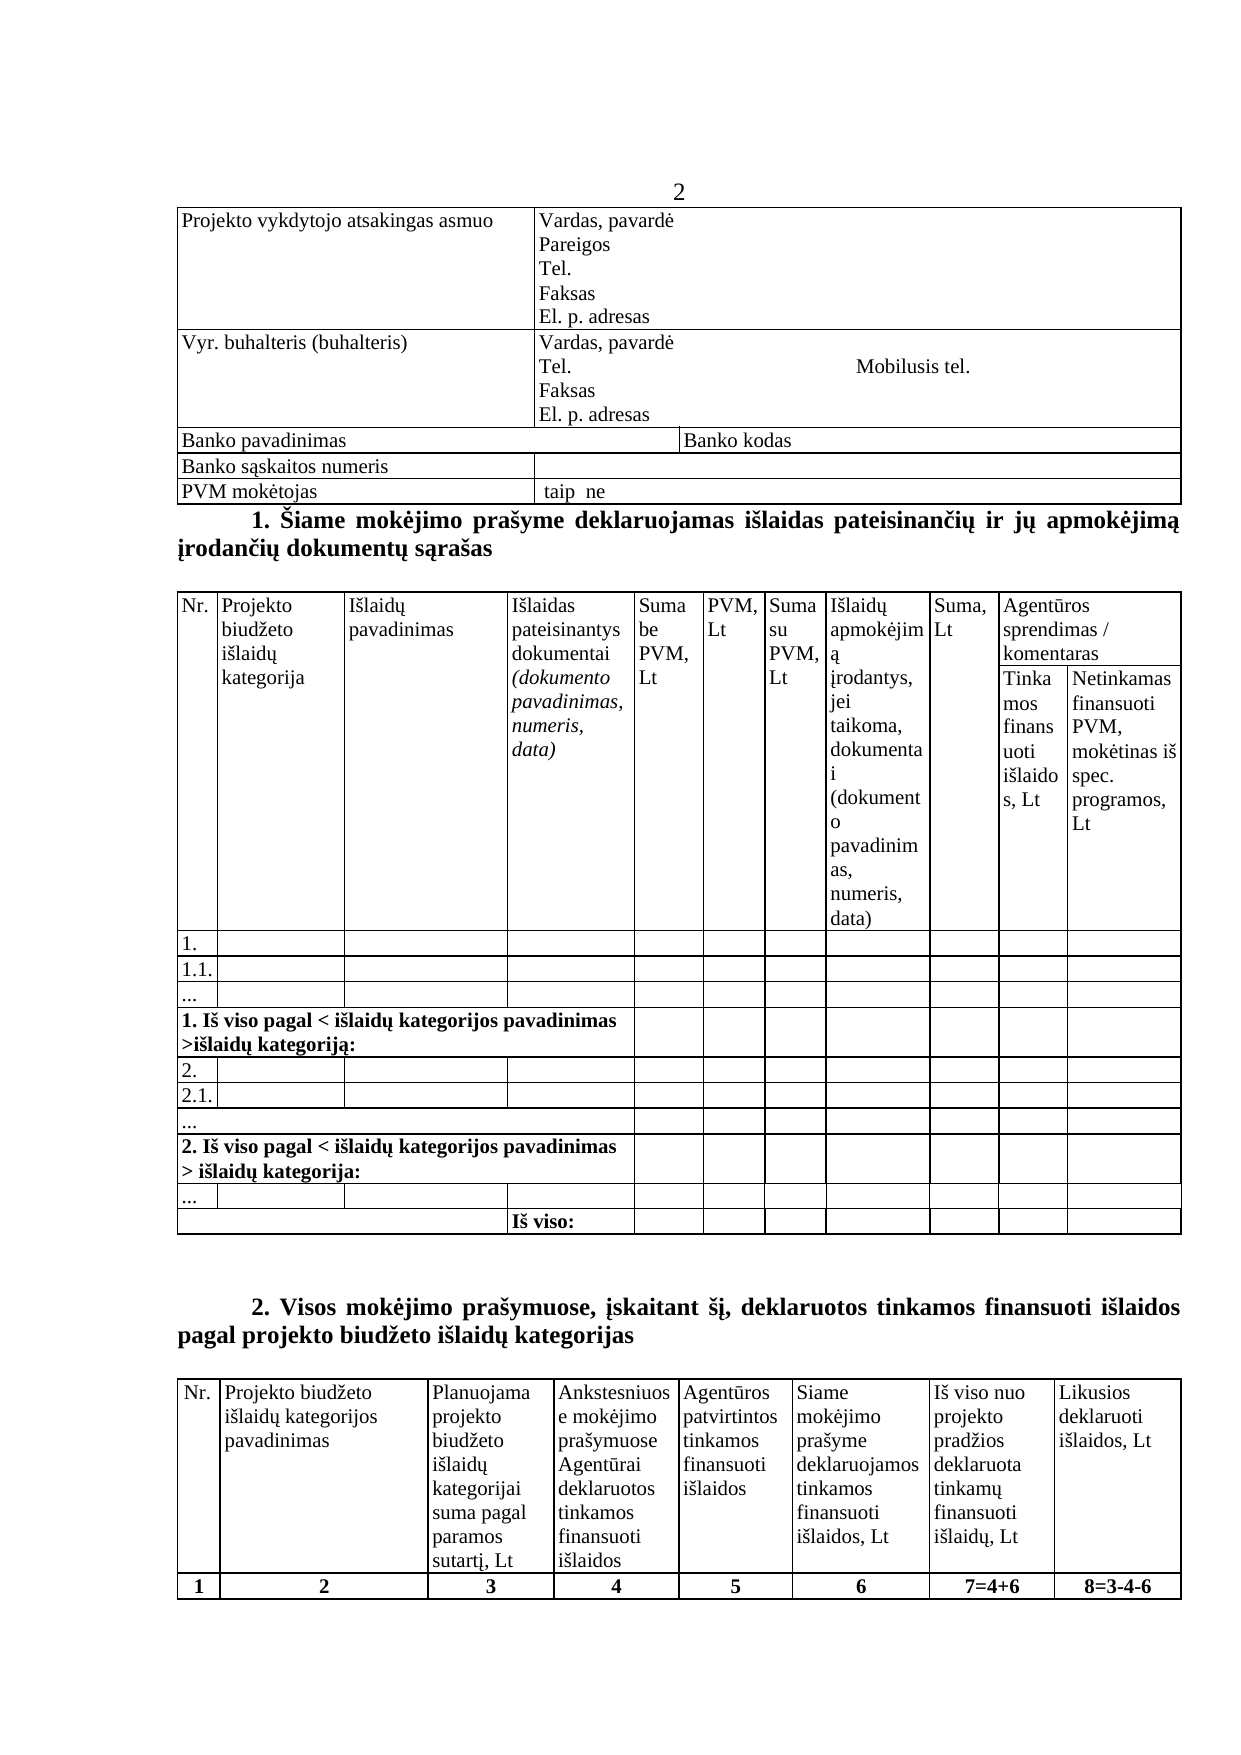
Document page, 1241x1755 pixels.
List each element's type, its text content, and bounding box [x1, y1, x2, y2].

table_cell [766, 1135, 825, 1183]
table_cell [503, 1083, 507, 1107]
table_cell [1063, 1209, 1067, 1233]
table_cell [699, 1209, 703, 1233]
table_cell 3 [549, 1574, 553, 1598]
table_cell [699, 1058, 703, 1082]
table_cell Vyr. buhalteris (buhalteris) [178, 330, 534, 426]
table_cell [503, 1184, 507, 1208]
table_cell [1068, 1058, 1072, 1082]
table_cell [1068, 931, 1072, 955]
table_cell [630, 1058, 634, 1082]
table_cell 2. [213, 1058, 217, 1082]
table_cell [630, 1184, 634, 1208]
table_cell [699, 1083, 703, 1107]
table_cell [508, 957, 512, 981]
table_cell [1068, 1184, 1072, 1208]
table_cell [340, 1083, 344, 1107]
table_cell [1063, 1058, 1067, 1082]
table_cell [704, 1008, 764, 1056]
table_cell [699, 931, 703, 955]
table_cell [503, 957, 507, 981]
table_cell [503, 1209, 507, 1233]
table_cell [508, 1083, 512, 1107]
table_cell Netinkamas finansuoti PVM, mokėtinas iš spec. programos, Lt [1068, 666, 1180, 929]
table_cell [1068, 1135, 1180, 1183]
text 2. Visos mokėjimo prašymuose, įskaitant šį, deklaruotos tinkamos finansuoti išlaidos pagal projekto biudžeto išlaidų kategorijas [177, 1292, 1181, 1349]
table_cell [699, 1109, 703, 1133]
table_cell [827, 1135, 929, 1183]
table_cell ... [630, 1109, 634, 1133]
table_cell [1063, 957, 1067, 981]
table_cell [340, 1058, 344, 1082]
table_cell [1177, 1184, 1181, 1208]
table_cell [931, 1008, 998, 1056]
table_header Projekto biudžeto išlaidų kategorijos pavadinimas [221, 1380, 427, 1572]
table_cell 4 [674, 1574, 678, 1598]
table_cell [994, 1209, 998, 1233]
table_cell [699, 957, 703, 981]
table_cell [1068, 982, 1072, 1006]
table_cell Projekto vykdytojo atsakingas asmuo [178, 208, 534, 328]
table_cell [503, 931, 507, 955]
table_header Projekto biudžeto išlaidų kategorija [218, 593, 344, 929]
table_cell 1.1. [213, 957, 217, 981]
table_cell [1068, 1109, 1072, 1133]
table_cell [1063, 1109, 1067, 1133]
table_cell Tinkamos finansuoti išlaidos, Lt [1000, 666, 1067, 929]
table_cell 5 [788, 1574, 792, 1598]
table_cell [630, 931, 634, 955]
table_cell [508, 1058, 512, 1082]
table_header Suma su PVM, Lt [766, 593, 825, 929]
table_header Nr. [178, 593, 217, 929]
table_cell [1000, 1008, 1067, 1056]
table_cell [704, 1135, 764, 1183]
table_cell 1. [213, 931, 217, 955]
table_cell [635, 1135, 703, 1183]
table_cell [930, 1184, 934, 1208]
table_cell [635, 1008, 703, 1056]
table_cell [994, 1184, 998, 1208]
table_cell [994, 982, 998, 1006]
table_cell ... [213, 1184, 217, 1208]
table_cell [931, 1135, 998, 1183]
table_cell [340, 1184, 344, 1208]
table_cell [699, 1184, 703, 1208]
table_cell [822, 1184, 826, 1208]
table_cell [827, 1008, 929, 1056]
table_cell [535, 454, 539, 478]
table_cell [766, 1008, 825, 1056]
table_cell [994, 1109, 998, 1133]
text 1. Šiame mokėjimo prašyme deklaruojamas išlaidas pateisinančių ir jų apmokėjimą įrodančių dokumentų sąrašas [177, 505, 1181, 562]
table_cell 6 [925, 1574, 929, 1598]
table_cell [503, 1058, 507, 1082]
table_header Likusios deklaruoti išlaidos, Lt [1055, 1380, 1180, 1572]
table_cell [630, 1083, 634, 1107]
table_cell [1068, 957, 1072, 981]
table_cell [340, 982, 344, 1006]
table_cell [340, 957, 344, 981]
table_cell [994, 1083, 998, 1107]
table_cell [1068, 1209, 1072, 1233]
table_cell [508, 982, 512, 1006]
table_header Išlaidas pateisinantys dokumentai (dokumento pavadinimas, numeris, data) [508, 593, 634, 929]
table_cell [1063, 1184, 1067, 1208]
table_cell [508, 1184, 512, 1208]
table_cell [1063, 931, 1067, 955]
table_cell [1068, 1008, 1180, 1056]
table_header Iš viso nuo projekto pradžios deklaruota tinkamų finansuoti išlaidų, Lt [930, 1380, 1054, 1572]
table_cell [508, 931, 512, 955]
table_cell [765, 1184, 769, 1208]
table_cell [999, 1184, 1003, 1208]
table_cell ... [213, 982, 217, 1006]
table_cell [340, 931, 344, 955]
table_cell [630, 957, 634, 981]
table_header Išlaidų pavadinimas [345, 593, 507, 929]
table_header Nr. [178, 1380, 219, 1572]
table_cell [1063, 1083, 1067, 1107]
table_cell [994, 1058, 998, 1082]
table_cell [1063, 982, 1067, 1006]
table_header Suma, Lt [931, 593, 998, 929]
table_cell 2.1. [213, 1083, 217, 1107]
table_cell [503, 982, 507, 1006]
table_cell [994, 957, 998, 981]
table_header Siame mokėjimo prašyme deklaruojamos tinkamos finansuoti išlaidos, Lt [793, 1380, 929, 1572]
table_header Suma be PVM, Lt [635, 593, 703, 929]
table_header Agentūros patvirtintos tinkamos finansuoti išlaidos [680, 1380, 792, 1572]
table_header PVM, Lt [704, 593, 764, 929]
table_cell [699, 982, 703, 1006]
table_cell [994, 931, 998, 955]
table_cell [1000, 1135, 1067, 1183]
table_cell [1068, 1083, 1072, 1107]
table_cell [630, 982, 634, 1006]
